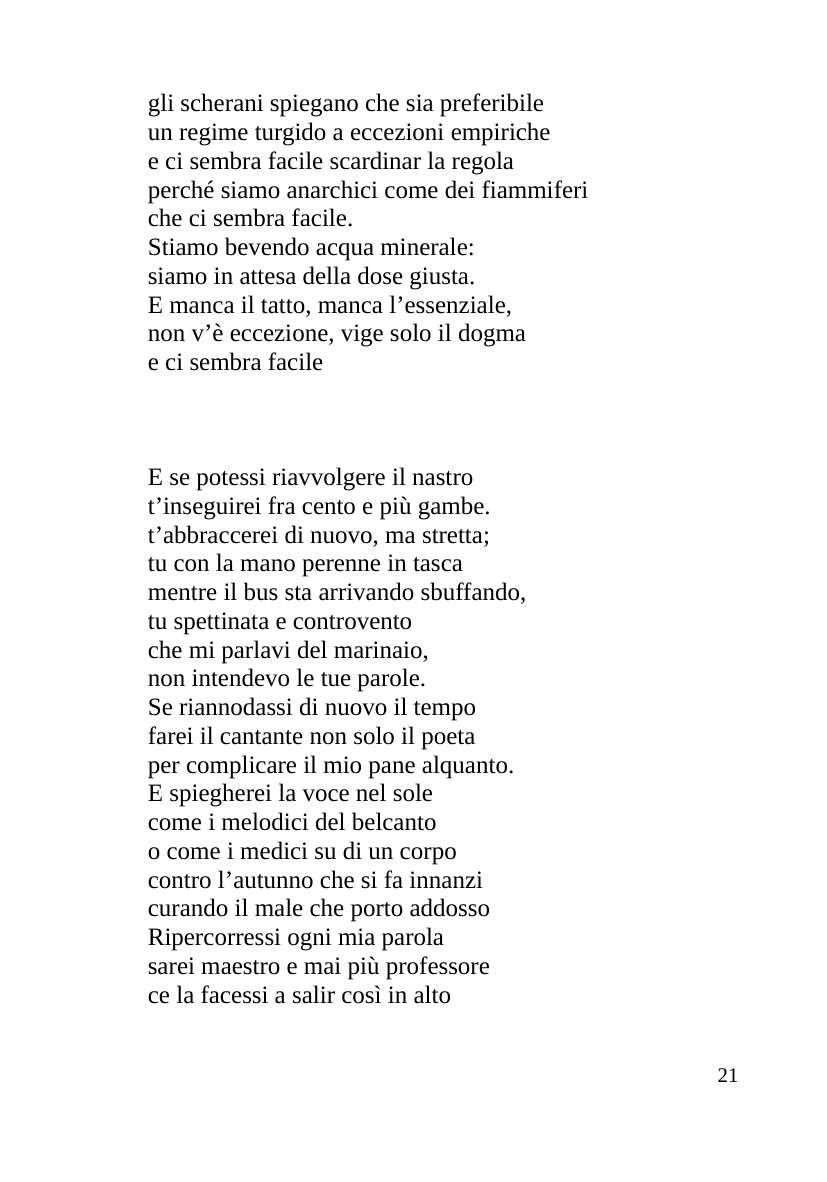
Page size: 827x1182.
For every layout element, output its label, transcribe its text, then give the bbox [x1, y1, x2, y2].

text non intendevo le tue parole. [148, 663, 738, 692]
text farei il cantante non solo il poeta [148, 721, 738, 750]
text gli scherani spiegano che sia preferibile [148, 88, 738, 117]
text perché siamo anarchici come dei fiammiferi [148, 175, 738, 203]
text che ci sembra facile. [148, 203, 738, 232]
text E se potessi riavvolgere il nastro [148, 462, 738, 491]
text come i melodici del belcanto [148, 807, 738, 836]
text sarei maestro e mai più professore [148, 951, 738, 980]
text contro l’autunno che si fa innanzi [148, 865, 738, 893]
text che mi parlavi del marinaio, [148, 635, 738, 663]
text tu spettinata e controvento [148, 606, 738, 635]
text e ci sembra facile [148, 347, 738, 376]
text o come i medici su di un corpo [148, 836, 738, 865]
text un regime turgido a eccezioni empiriche [148, 117, 738, 146]
text mentre il bus sta arrivando sbuffando, [148, 577, 738, 606]
text E spiegherei la voce nel sole [148, 778, 738, 807]
text Stiamo bevendo acqua minerale: [148, 232, 738, 261]
text Se riannodassi di nuovo il tempo [148, 692, 738, 721]
text t’abbraccerei di nuovo, ma stretta; [148, 520, 738, 548]
text per complicare il mio pane alquanto. [148, 750, 738, 778]
text non v’è eccezione, vige solo il dogma [148, 318, 738, 347]
text E manca il tatto, manca l’essenziale, [148, 290, 738, 318]
text e ci sembra facile scardinar la regola [148, 146, 738, 175]
text siamo in attesa della dose giusta. [148, 261, 738, 290]
text ce la facessi a salir così in alto [148, 980, 738, 1008]
text t’inseguirei fra cento e più gambe. [148, 491, 738, 520]
text Ripercorressi ogni mia parola [148, 922, 738, 951]
text tu con la mano perenne in tasca [148, 548, 738, 577]
text curando il male che porto addosso [148, 893, 738, 922]
